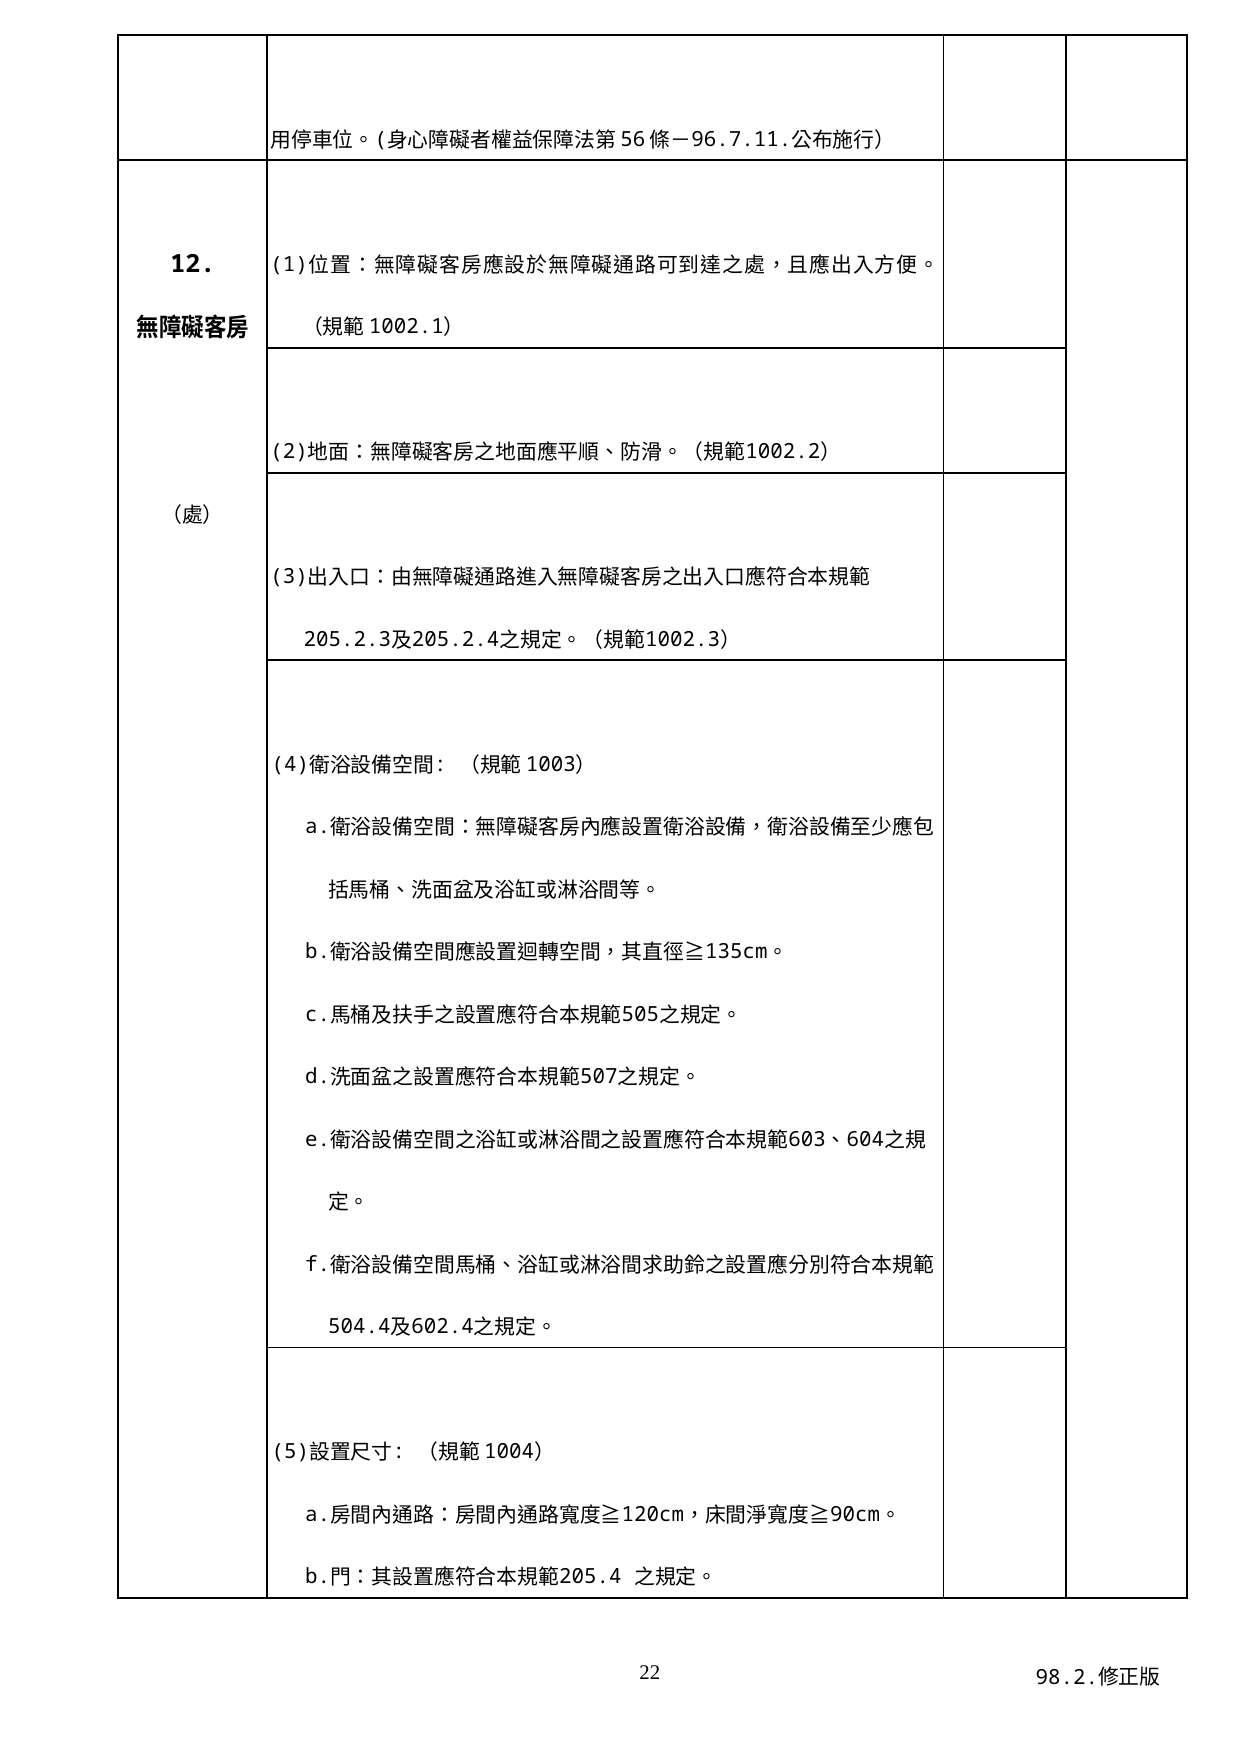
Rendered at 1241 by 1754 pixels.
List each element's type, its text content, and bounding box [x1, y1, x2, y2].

table_cell [944, 474, 1065, 659]
table_cell [944, 349, 1065, 472]
table_cell (4)衛浴設備空間: （規範1003） a.衛浴設備空間：無障礙客房內應設置衛浴設備，衛浴設備至少應包括馬桶、洗面盆及浴缸或淋浴間等。 b.衛浴設備空間應設置迴轉空間，其直徑≧135cm。 c.馬桶及扶手之設置應符合本規範505之規定。 d.洗面盆之設置應符合本規範507之規定。 e.衛浴設備空間之浴缸或淋浴間之設置應符合本規範603、604之規定。 f.衛浴設備空間馬桶、浴缸或淋浴間求助鈴之設置應分別符合本規範504.4及602.4之規定。 [268, 661, 943, 1347]
table_cell (2)地面：無障礙客房之地面應平順、防滑。（規範1002.2） [268, 349, 943, 472]
table_cell (1)位置：無障礙客房應設於無障礙通路可到達之處，且應出入方便。（規範1002.1） [268, 161, 943, 347]
table_cell 12. 無障礙客房 （處） [119, 161, 266, 1597]
table_cell (3)出入口：由無障礙通路進入無障礙客房之出入口應符合本規範205.2.3及205.2.4之規定。（規範1002.3） [268, 474, 943, 659]
table_cell [1067, 161, 1186, 1597]
table_cell 用停車位。(身心障礙者權益保障法第56條－96.7.11.公布施行） [268, 36, 943, 159]
table_cell (5)設置尺寸: （規範1004） a.房間內通路：房間內通路寬度≧120cm，床間淨寬度≧90cm。 b.門：其設置應符合本規範205.4 之規定。 [268, 1348, 943, 1597]
table_cell [944, 1348, 1065, 1597]
table_cell [119, 36, 266, 159]
table_cell [944, 661, 1065, 1347]
table_cell [944, 36, 1065, 159]
table_cell [1067, 36, 1186, 159]
table_cell [944, 161, 1065, 347]
